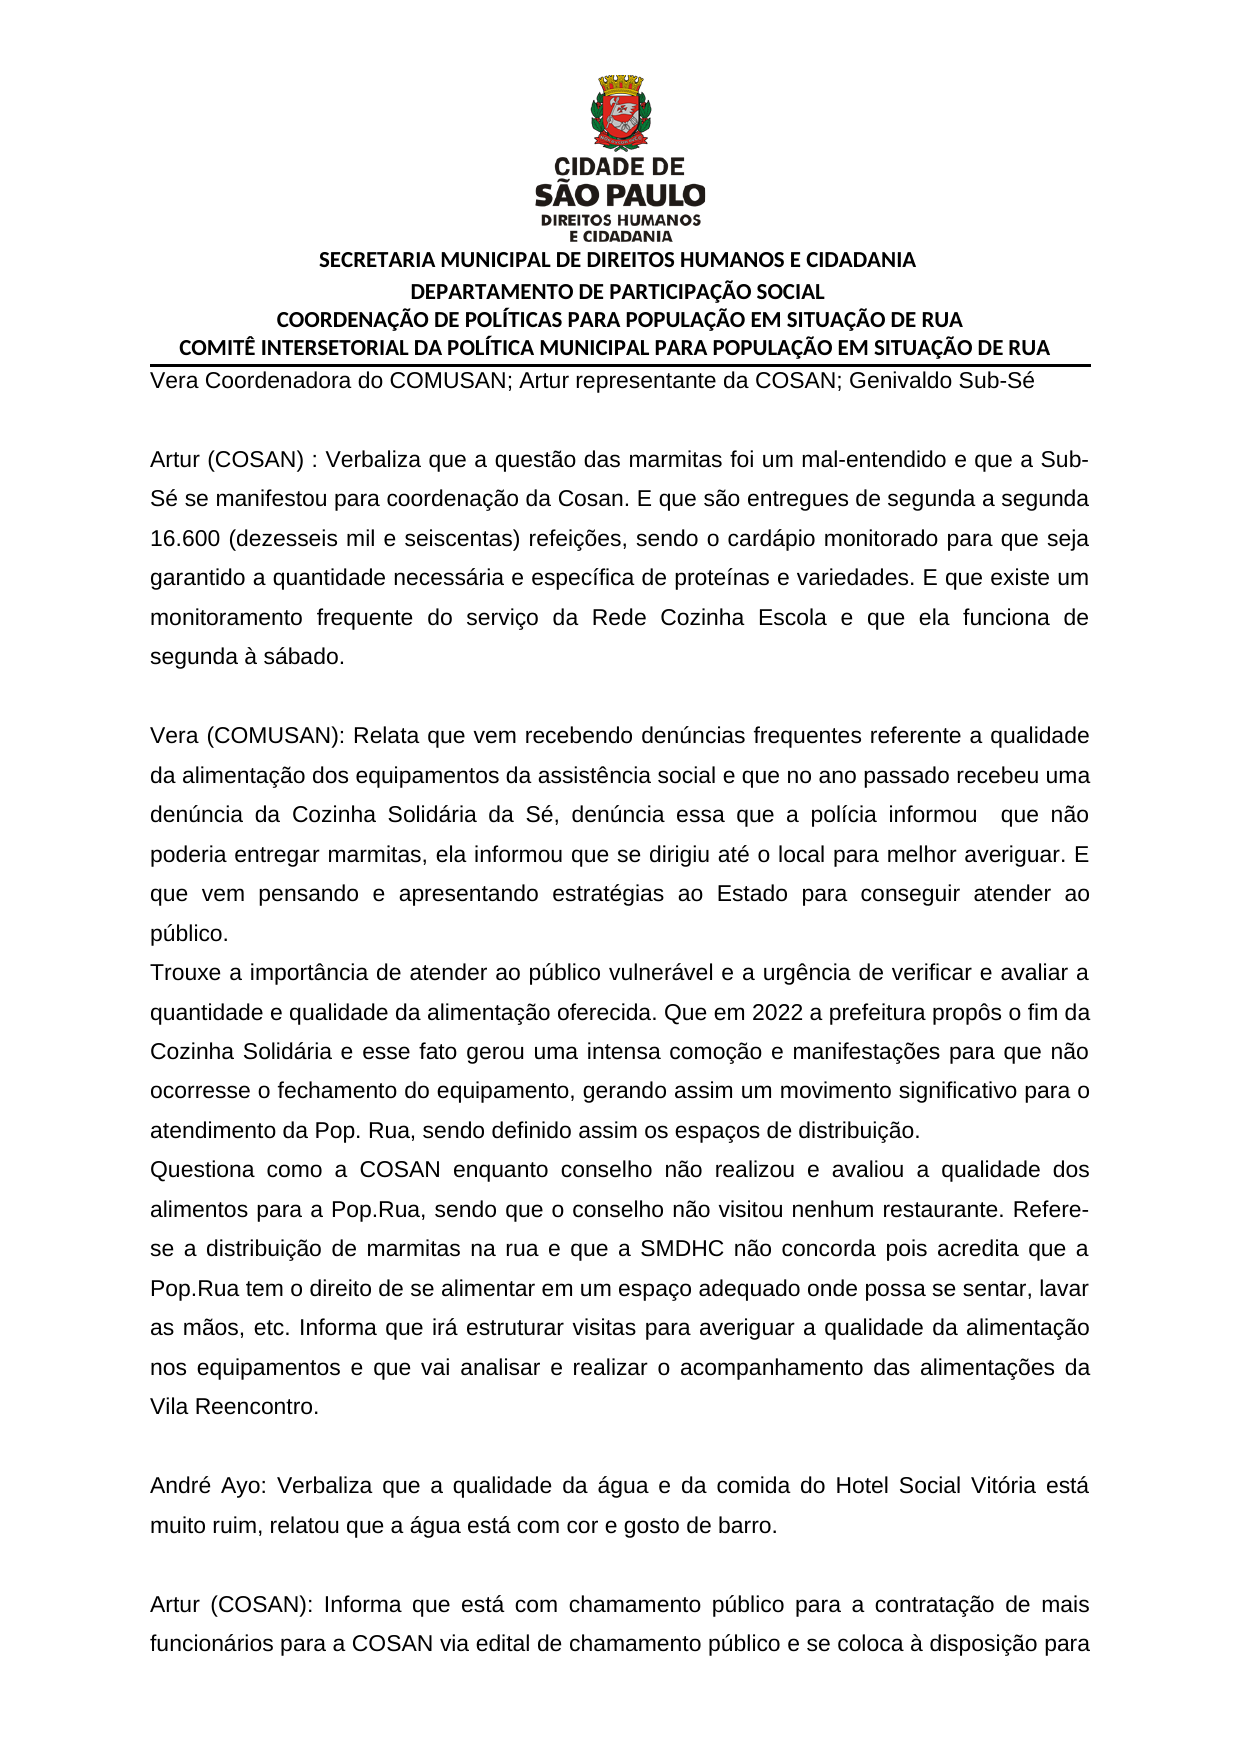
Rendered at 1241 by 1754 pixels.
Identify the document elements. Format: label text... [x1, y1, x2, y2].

text Trouxe a importância de atender ao público vulnerável e a urgência de verificar e avaliar a quantidade e qualidade da alimentação oferecida. Que em 2022 a prefeitura propôs o fim da Cozinha Solidária e esse fato gerou uma intensa comoção e manifestações para que não ocorresse o fechamento do equipamento, gerando assim um movimento significativo para o atendimento da Pop. Rua, sendo definido assim os espaços de distribuição. [150, 959, 1091, 1143]
text Artur (COSAN) : Verbaliza que a questão das marmitas foi um mal-entendido e que a Sub-Sé se manifestou para coordenação da Cosan. E que são entregues de segunda a segunda 16.600 (dezesseis mil e seiscentas) refeições, sendo o cardápio monitorado para que seja garantido a quantidade necessária e específica de proteínas e variedades. E que existe um monitoramento frequente do serviço da Rede Cozinha Escola e que ela funciona de segunda à sábado. [150, 446, 1091, 669]
text Questiona como a COSAN enquanto conselho não realizou e avaliou a qualidade dos alimentos para a Pop.Rua, sendo que o conselho não visitou nenhum restaurante. Refere-se a distribuição de marmitas na rua e que a SMDHC não concorda pois acredita que a Pop.Rua tem o direito de se alimentar em um espaço adequado onde possa se sentar, lavar as mãos, etc. Informa que irá estruturar visitas para averiguar a qualidade da alimentação nos equipamentos e que vai analisar e realizar o acompanhamento das alimentações da Vila Reencontro. [150, 1156, 1091, 1419]
text Artur (COSAN): Informa que está com chamamento público para a contratação de mais funcionários para a COSAN via edital de chamamento público e se coloca à disposição para [150, 1591, 1091, 1656]
text André Ayo: Verbaliza que a qualidade da água e da comida do Hotel Social Vitória está muito ruim, relatou que a água está com cor e gosto de barro. [150, 1472, 1091, 1538]
text Vera (COMUSAN): Relata que vem recebendo denúncias frequentes referente a qualidade da alimentação dos equipamentos da assistência social e que no ano passado recebeu uma denúncia da Cozinha Solidária da Sé, denúncia essa que a polícia informou que não poderia entregar marmitas, ela informou que se dirigiu até o local para melhor averiguar. E que vem pensando e apresentando estratégias ao Estado para conseguir atender ao público. [150, 722, 1091, 946]
text Vera Coordenadora do COMUSAN; Artur representante da COSAN; Genivaldo Sub-Sé [150, 367, 1091, 393]
